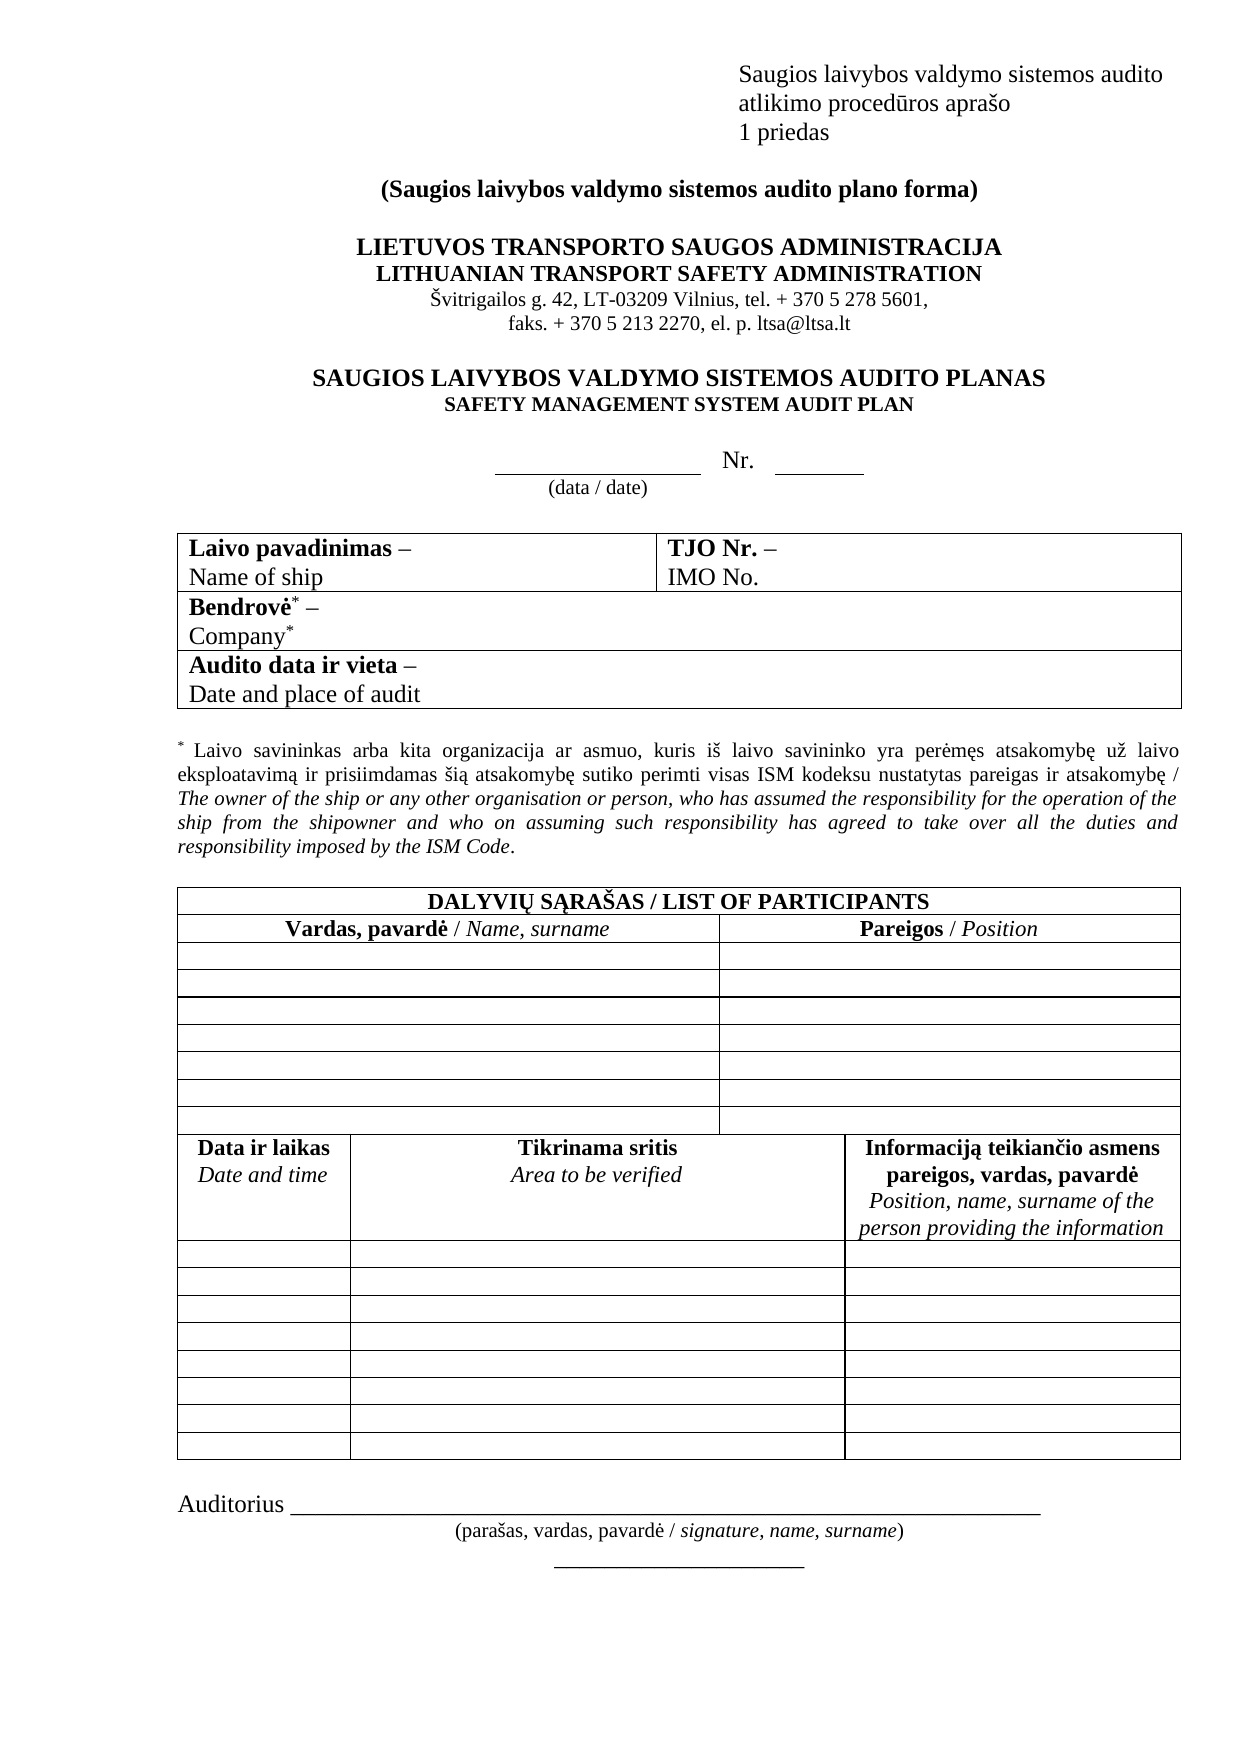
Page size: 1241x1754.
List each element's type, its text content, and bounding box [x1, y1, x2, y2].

table_cell [178, 1080, 719, 1106]
table_cell [178, 1405, 350, 1432]
table_cell [351, 1405, 844, 1432]
table_cell [178, 1296, 350, 1322]
table_cell Audito data ir vieta – Date and place of audit [178, 651, 1181, 708]
table_cell [846, 1433, 1180, 1459]
table_cell [846, 1323, 1180, 1349]
table_cell (data / date) [495, 475, 701, 504]
table_cell [846, 1405, 1180, 1432]
text Auditorius ____________________________________________________________ [177, 1489, 1181, 1518]
table_cell [178, 943, 719, 969]
text 1 priedas [738, 117, 1181, 145]
table_cell [846, 1268, 1180, 1295]
text LIETUVOS TRANSPORTO SAUGOS ADMINISTRACIJA [177, 232, 1181, 260]
text atlikimo procedūros aprašo [738, 88, 1181, 117]
text (parašas, vardas, pavardė / signature, name, surname) [177, 1518, 1181, 1542]
table_cell [720, 1080, 1180, 1106]
table_cell [720, 1107, 1180, 1133]
table_cell [351, 1433, 844, 1459]
table_cell [846, 1378, 1180, 1404]
table_cell Tikrinama sritis Area to be verified [351, 1135, 844, 1240]
text Švitrigailos g. 42, LT-03209 Vilnius, tel. + 370 5 278 5601, [177, 287, 1181, 311]
table_cell Pareigos / Position [720, 915, 1180, 942]
text (Saugios laivybos valdymo sistemos audito plano forma) [177, 174, 1181, 203]
table_cell [775, 475, 864, 504]
table_cell [720, 1025, 1180, 1051]
table_cell [178, 1433, 350, 1459]
table_header Nr. [701, 445, 775, 474]
text * Laivo savininkas arba kita organizacija ar asmuo, kuris iš laivo savininko yra perėmęs atsakomybę už laivo eksploatavimą ir prisiimdamas šią atsakomybę sutiko perimti visas ISM kodeksu nustatytas pareigas ir atsakomybę / The owner of the ship or any other organisation or person, who has assumed the responsibility for the operation of the ship from the shipowner and who on assuming such responsibility has agreed to take over all the duties and responsibility imposed by the ISM Code. [177, 738, 1181, 858]
table_header DALYVIŲ SĄRAŠAS / LIST OF PARTICIPANTS [178, 888, 1180, 914]
table_cell [701, 474, 775, 504]
text ____________________ [177, 1542, 1181, 1570]
text SAFETY MANAGEMENT SYSTEM AUDIT PLAN [177, 392, 1181, 416]
table_cell [351, 1378, 844, 1404]
table_cell Informaciją teikiančio asmens pareigos, vardas, pavardė Position, name, surname of the person providing the information [846, 1135, 1180, 1240]
table_cell [351, 1268, 844, 1295]
table_cell [178, 1107, 719, 1133]
table_cell [178, 970, 719, 996]
table_cell [178, 998, 719, 1024]
text LITHUANIAN TRANSPORT SAFETY ADMINISTRATION [177, 260, 1181, 287]
table_header TJO Nr. – IMO No. [657, 534, 1181, 591]
table_cell [178, 1241, 350, 1267]
text faks. + 370 5 213 2270, el. p. ltsa@ltsa.lt [177, 311, 1181, 335]
table_cell [351, 1323, 844, 1349]
table_cell Data ir laikas Date and time [178, 1135, 350, 1240]
table_cell [351, 1351, 844, 1377]
table_cell [720, 998, 1180, 1024]
table_cell [846, 1296, 1180, 1322]
table_cell [846, 1351, 1180, 1377]
table_cell [720, 970, 1180, 996]
table_cell [846, 1241, 1180, 1267]
table_cell [720, 1052, 1180, 1079]
table_cell [720, 943, 1180, 969]
table_cell [351, 1296, 844, 1322]
table_cell [351, 1241, 844, 1267]
table_cell Bendrovė* – Company* [178, 592, 1181, 649]
table_cell [178, 1351, 350, 1377]
table_cell Vardas, pavardė / Name, surname [178, 915, 719, 942]
table_cell [178, 1268, 350, 1295]
table_cell [178, 1378, 350, 1404]
table_cell [178, 1052, 719, 1079]
text SAUGIOS LAIVYBOS VALDYMO SISTEMOS AUDITO PLANAS [177, 363, 1181, 392]
text Saugios laivybos valdymo sistemos audito [738, 59, 1181, 88]
table_header Laivo pavadinimas – Name of ship [178, 534, 656, 591]
table_cell [178, 1025, 719, 1051]
table_header [775, 445, 864, 474]
table_header [495, 445, 701, 474]
table_cell [178, 1323, 350, 1349]
